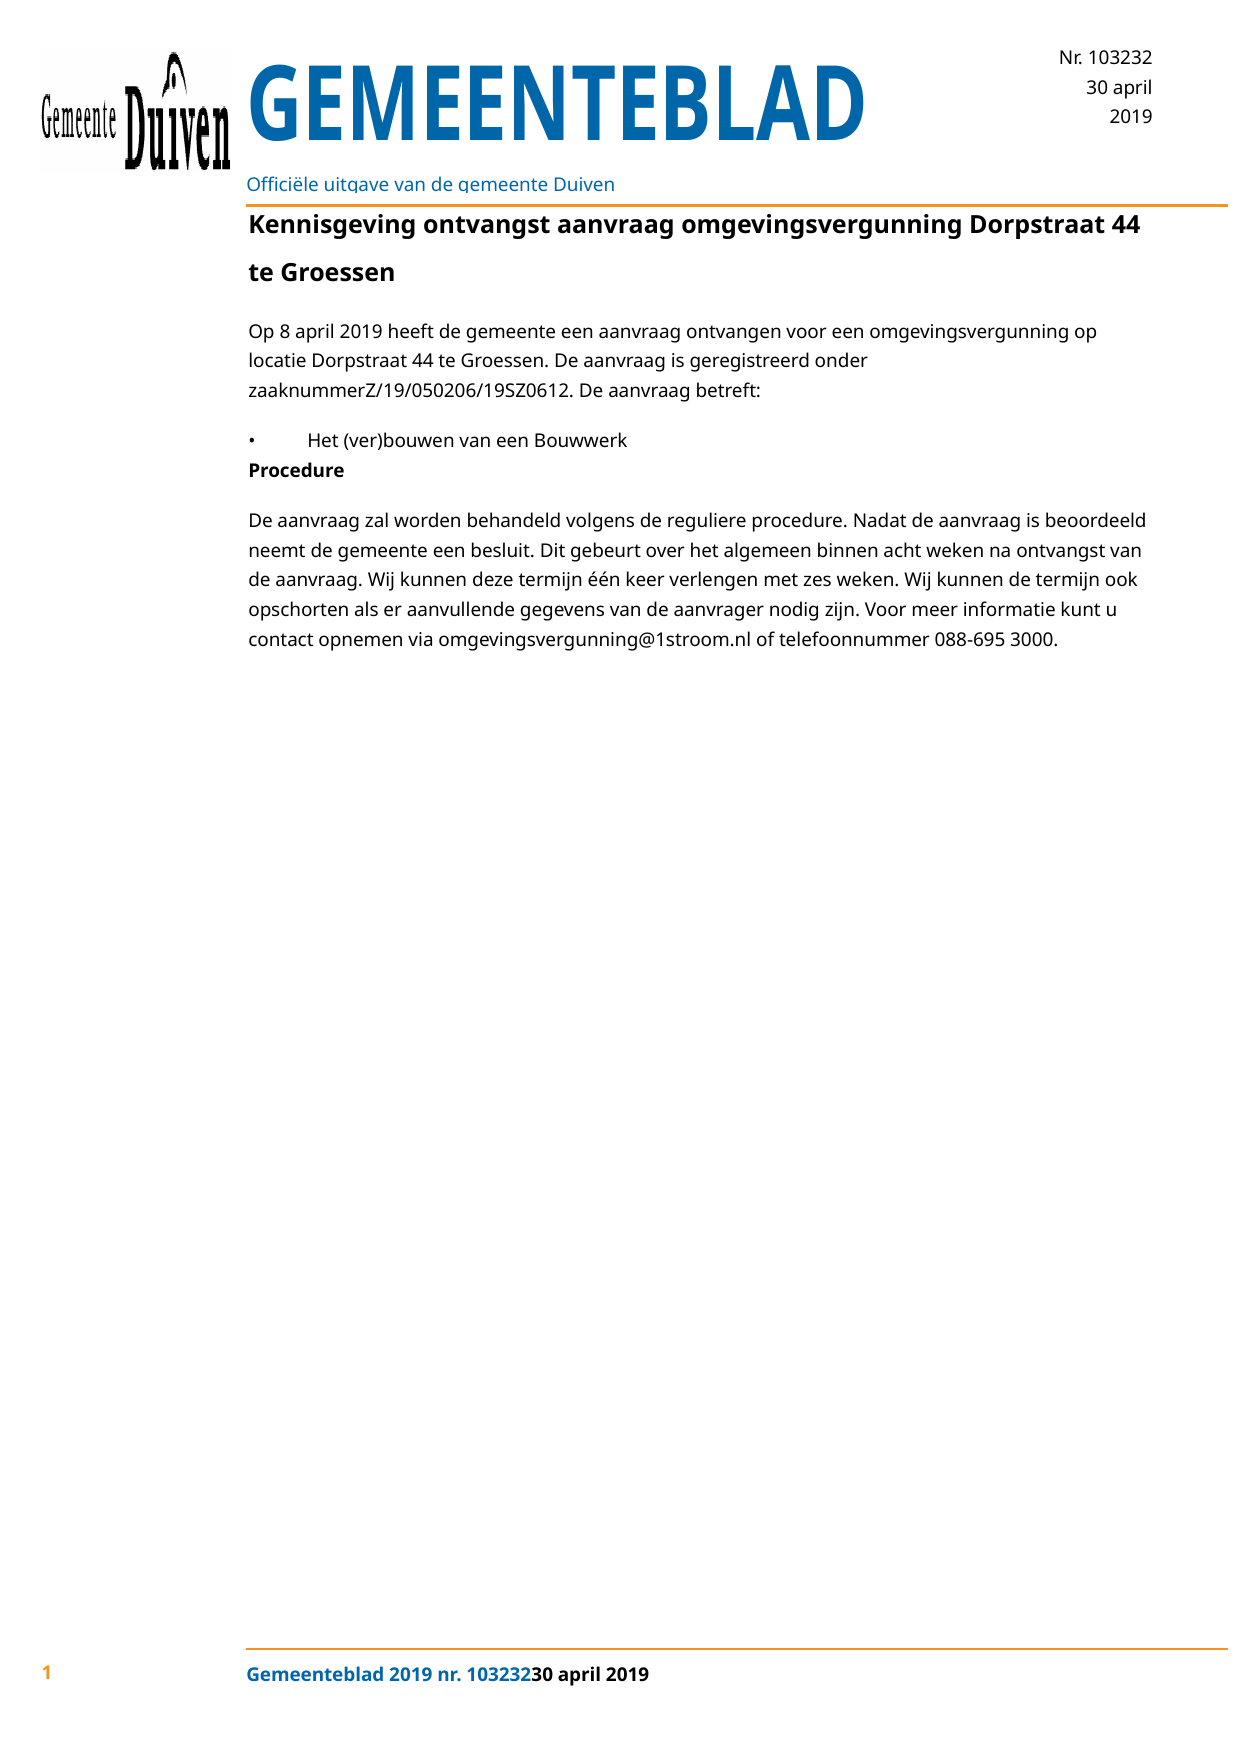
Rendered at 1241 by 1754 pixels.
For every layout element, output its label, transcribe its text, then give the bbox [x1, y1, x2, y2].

list Het (ver)bouwen van een Bouwwerk [248, 427, 1152, 453]
picture [41, 47, 231, 172]
text De aanvraag zal worden behandeld volgens de reguliere procedure. Nadat de aanvraag is beoordeeld neemt de gemeente een besluit. Dit gebeurt over het algemeen binnen acht weken na ontvangst van de aanvraag. Wij kunnen deze termijn één keer verlengen met zes weken. Wij kunnen de termijn ook opschorten als er aanvullende gegevens van de aanvrager nodig zijn. Voor meer informatie kunt u contact opnemen via omgevingsvergunning@1stroom.nl of telefoonnummer 088-695 3000. [248, 507, 1152, 652]
text Op 8 april 2019 heeft de gemeente een aanvraag ontvangen voor een omgevingsvergunning op locatie Dorpstraat 44 te Groessen. De aanvraag is geregistreerd onder zaaknummerZ/19/050206/19SZ0612. De aanvraag betreft: [248, 318, 1152, 403]
text Kennisgeving ontvangst aanvraag omgevingsvergunning Dorpstraat 44 te Groessen [248, 207, 1152, 288]
text Procedure [248, 457, 1152, 483]
